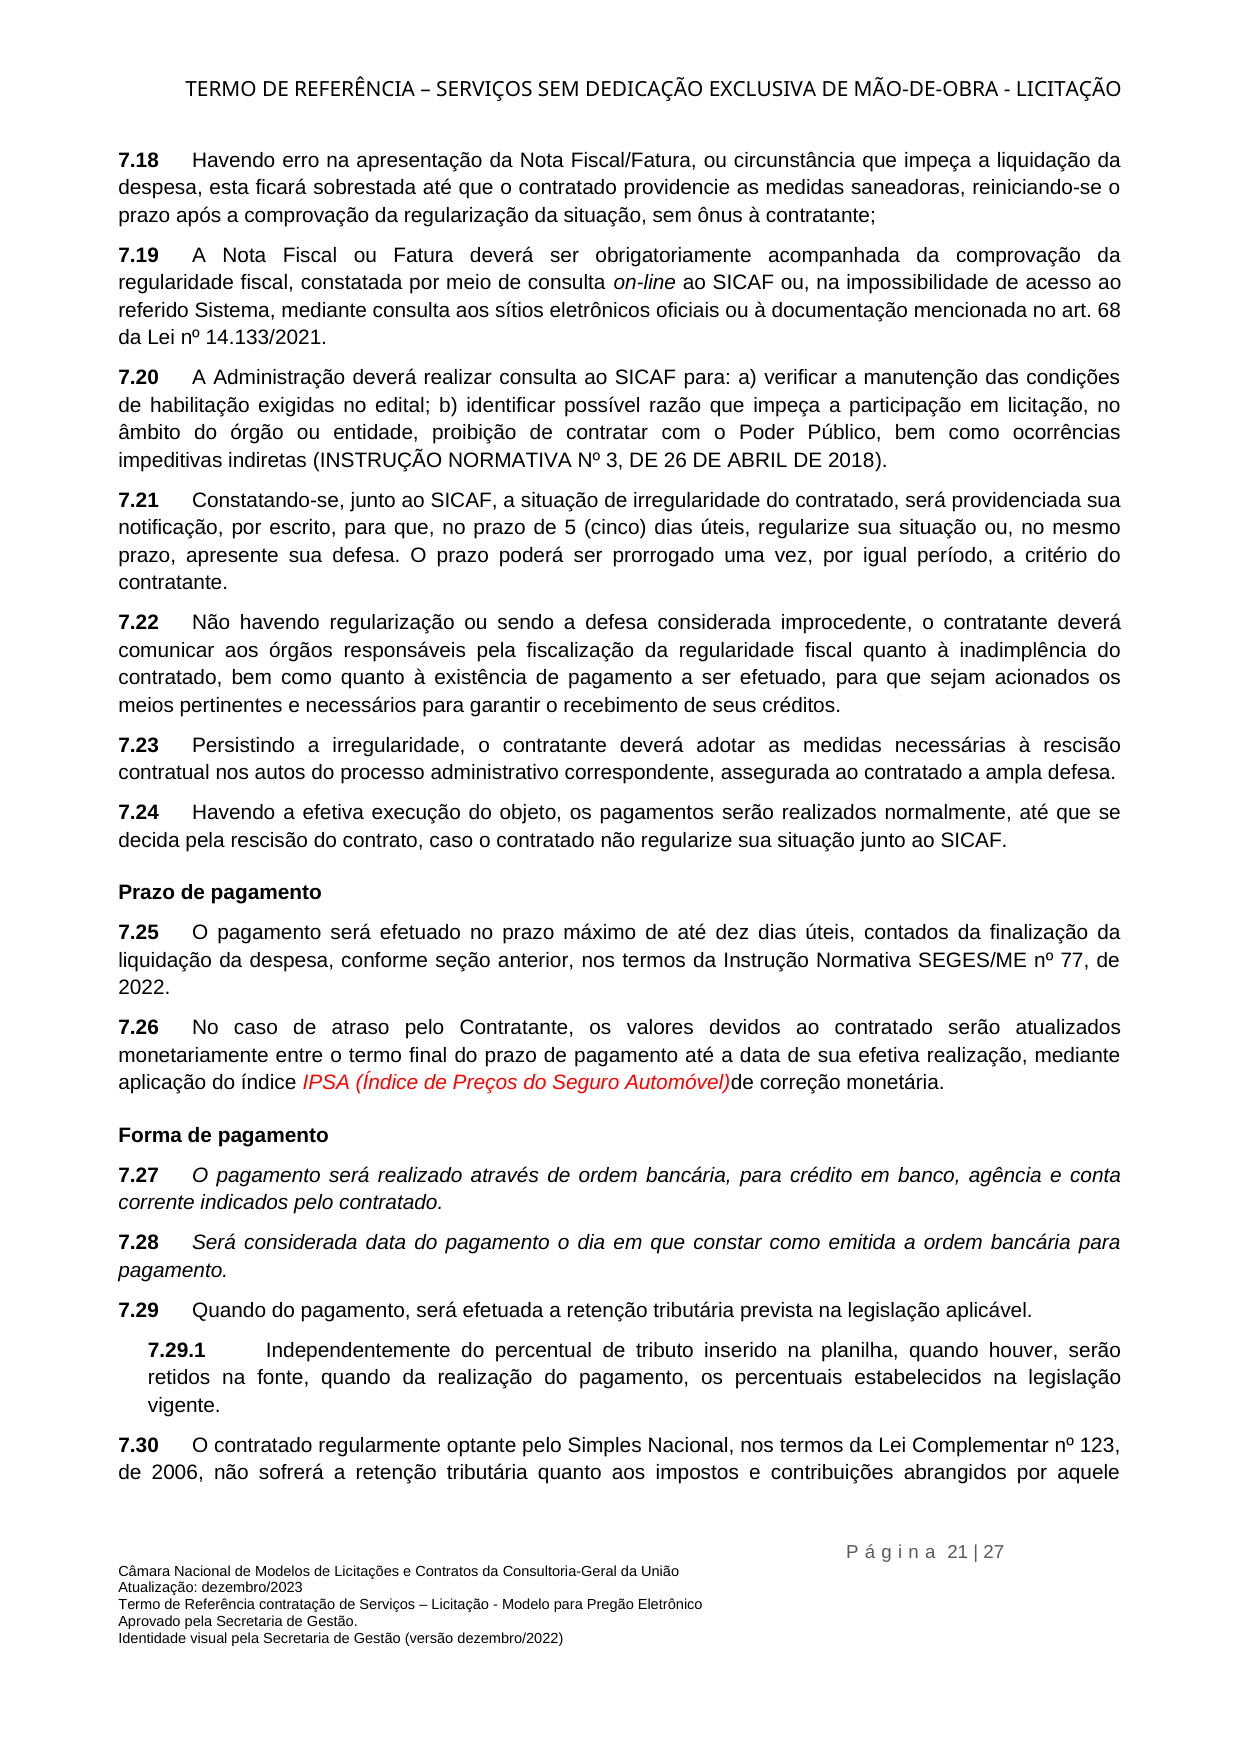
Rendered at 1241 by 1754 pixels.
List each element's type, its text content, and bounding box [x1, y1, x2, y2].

list Será considerada data do pagamento o dia em que constar como emitida a ordem bancária para pagamento. [118, 1230, 1122, 1282]
list O pagamento será efetuado no prazo máximo de até dez dias úteis, contados da finalização da liquidação da despesa, conforme seção anterior, nos termos da Instrução Normativa SEGES/ME nº 77, de 2022. [118, 920, 1122, 999]
subtitle Prazo de pagamento [118, 880, 1122, 904]
list Independentemente do percentual de tributo inserido na planilha, quando houver, serão retidos na fonte, quando da realização do pagamento, os percentuais estabelecidos na legislação vigente. [148, 1338, 1122, 1417]
list Quando do pagamento, será efetuada a retenção tributária prevista na legislação aplicável. [118, 1298, 1122, 1322]
list A Administração deverá realizar consulta ao SICAF para: a) verificar a manutenção das condições de habilitação exigidas no edital; b) identificar possível razão que impeça a participação em licitação, no âmbito do órgão ou entidade, proibição de contratar com o Poder Público, bem como ocorrências impeditivas indiretas (INSTRUÇÃO NORMATIVA Nº 3, DE 26 DE ABRIL DE 2018). [118, 365, 1122, 472]
list Persistindo a irregularidade, o contratante deverá adotar as medidas necessárias à rescisão contratual nos autos do processo administrativo correspondente, assegurada ao contratado a ampla defesa. [118, 733, 1122, 784]
list Não havendo regularização ou sendo a defesa considerada improcedente, o contratante deverá comunicar aos órgãos responsáveis pela fiscalização da regularidade fiscal quanto à inadimplência do contratado, bem como quanto à existência de pagamento a ser efetuado, para que sejam acionados os meios pertinentes e necessários para garantir o recebimento de seus créditos. [118, 610, 1122, 717]
list O pagamento será realizado através de ordem bancária, para crédito em banco, agência e conta corrente indicados pelo contratado. [118, 1163, 1122, 1214]
list A Nota Fiscal ou Fatura deverá ser obrigatoriamente acompanhada da comprovação da regularidade fiscal, constatada por meio de consulta on-line ao SICAF ou, na impossibilidade de acesso ao referido Sistema, mediante consulta aos sítios eletrônicos oficiais ou à documentação mencionada no art. 68 da Lei nº 14.133/2021. [118, 243, 1122, 349]
list Havendo erro na apresentação da Nota Fiscal/Fatura, ou circunstância que impeça a liquidação da despesa, esta ficará sobrestada até que o contratado providencie as medidas saneadoras, reiniciando-se o prazo após a comprovação da regularização da situação, sem ônus à contratante; [118, 148, 1122, 227]
list O contratado regularmente optante pelo Simples Nacional, nos termos da Lei Complementar nº 123, de 2006, não sofrerá a retenção tributária quanto aos impostos e contribuições abrangidos por aquele [118, 1433, 1122, 1484]
list No caso de atraso pelo Contratante, os valores devidos ao contratado serão atualizados monetariamente entre o termo final do prazo de pagamento até a data de sua efetiva realização, mediante aplicação do índice IPSA (Índice de Preços do Seguro Automóvel)de correção monetária. [118, 1015, 1122, 1094]
list Constatando-se, junto ao SICAF, a situação de irregularidade do contratado, será providenciada sua notificação, por escrito, para que, no prazo de 5 (cinco) dias úteis, regularize sua situação ou, no mesmo prazo, apresente sua defesa. O prazo poderá ser prorrogado uma vez, por igual período, a critério do contratante. [118, 488, 1122, 594]
list Havendo a efetiva execução do objeto, os pagamentos serão realizados normalmente, até que se decida pela rescisão do contrato, caso o contratado não regularize sua situação junto ao SICAF. [118, 800, 1122, 852]
subtitle Forma de pagamento [118, 1123, 1122, 1147]
